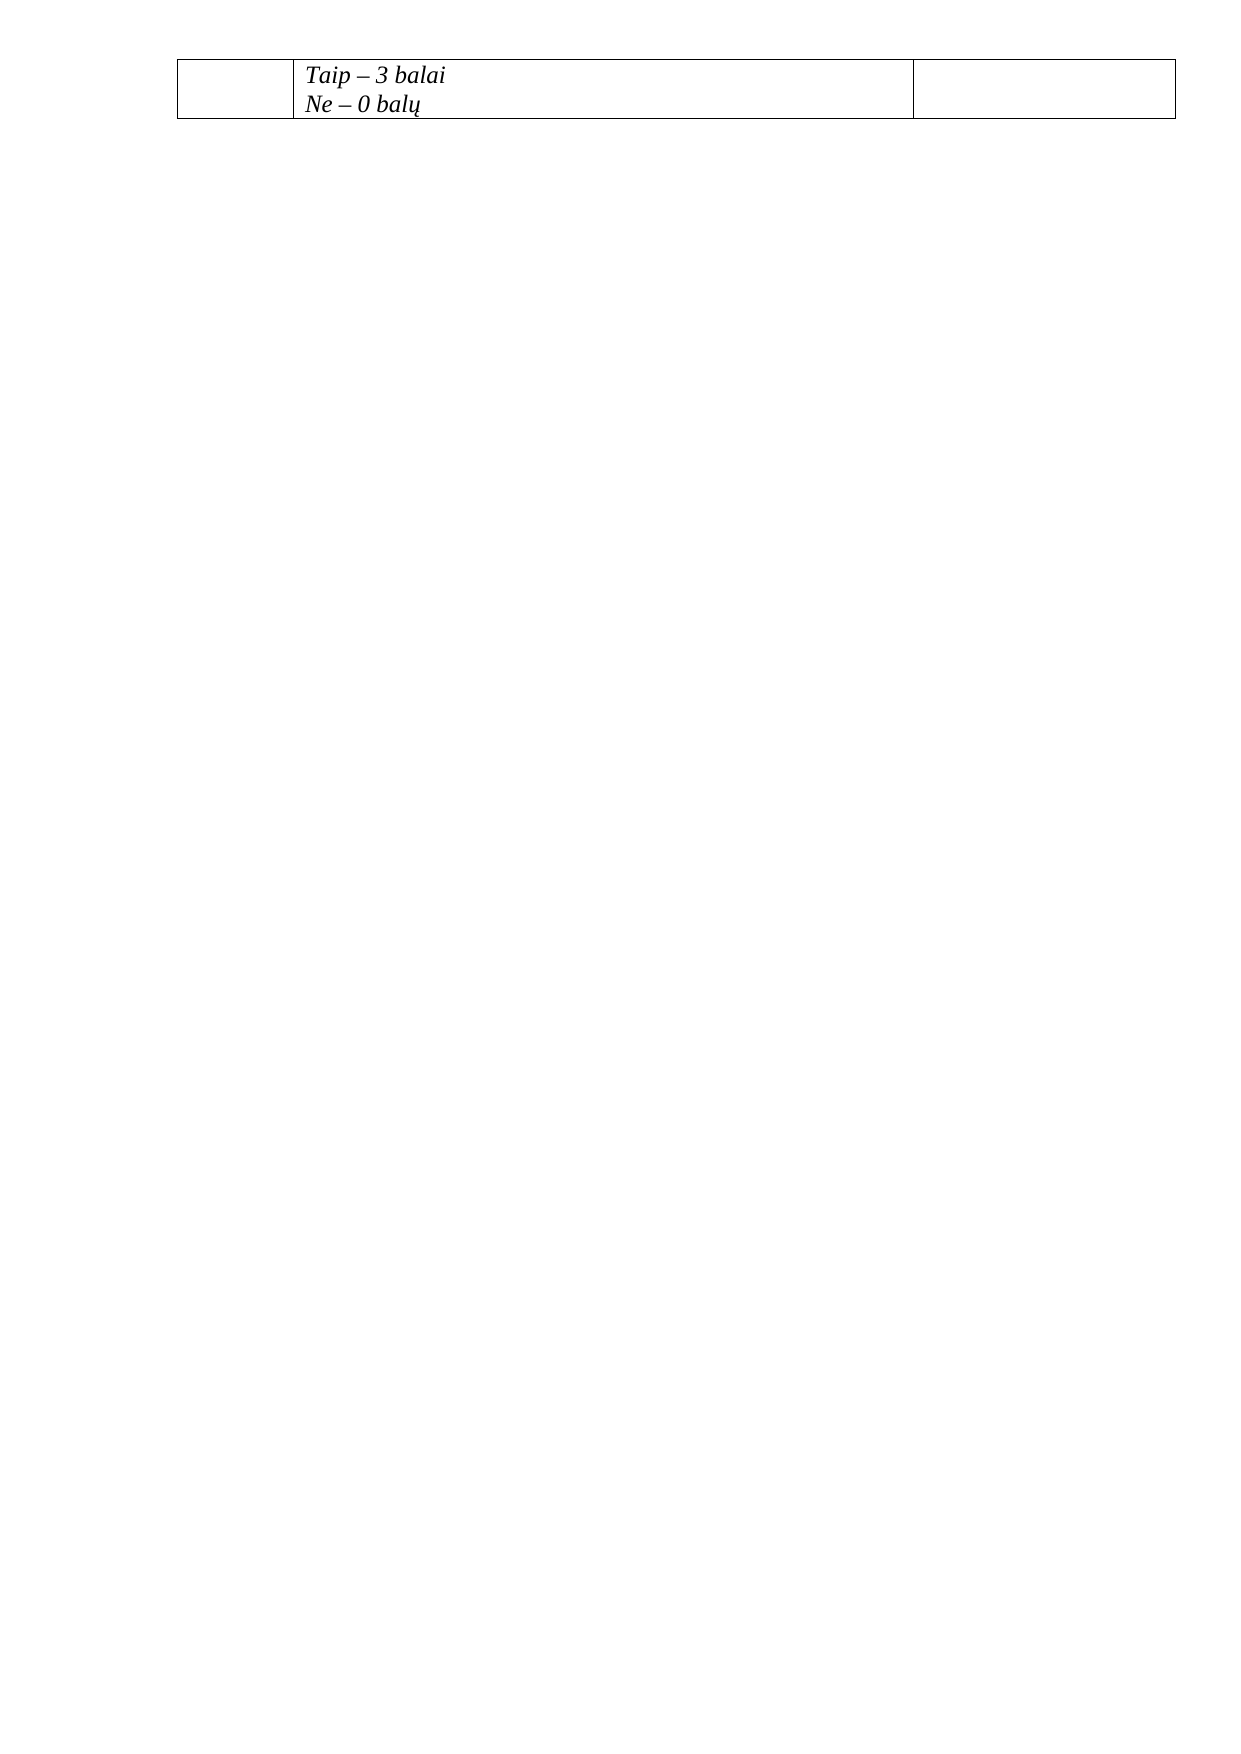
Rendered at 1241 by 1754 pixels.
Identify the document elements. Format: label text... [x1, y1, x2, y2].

table_cell Taip – 3 balai Ne – 0 balų [294, 60, 913, 118]
table_cell [914, 60, 1175, 118]
table_cell [178, 60, 293, 118]
